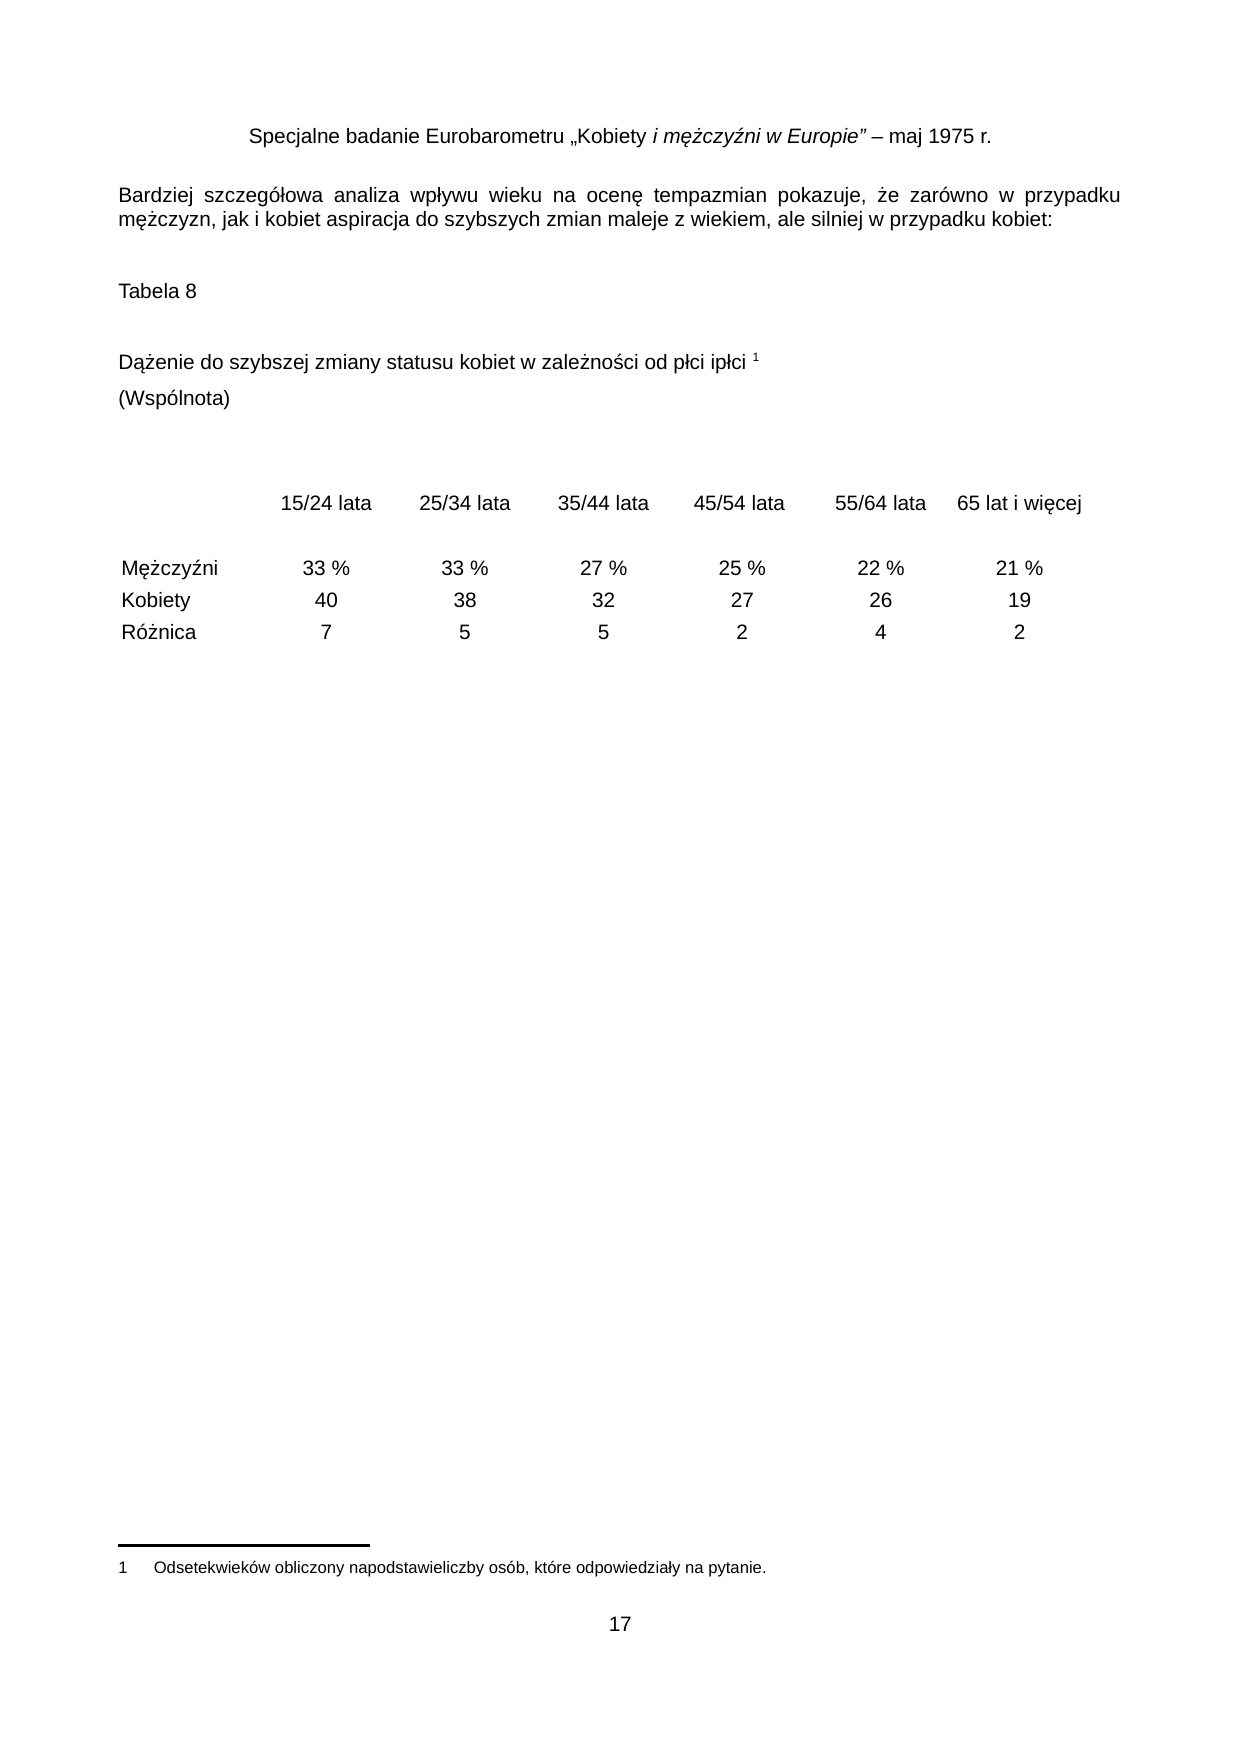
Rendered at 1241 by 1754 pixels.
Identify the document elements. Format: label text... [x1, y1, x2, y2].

text Odsetekwieków obliczony napodstawieliczby osób, które odpowiedziały na pytanie. [118, 1557, 1122, 1577]
text Bardziej szczegółowa analiza wpływu wieku na ocenę tempazmian pokazuje, że zarówno w przypadku mężczyzn, jak i kobiet aspiracja do szybszych zmian maleje z wiekiem, ale silniej w przypadku kobiet: [118, 183, 1122, 231]
table_header 15/24 lata [257, 486, 395, 519]
table_cell Mężczyźni [118, 551, 257, 583]
table_header 35/44 lata [534, 486, 673, 519]
text (Wspólnota) [118, 385, 1122, 409]
table_cell [257, 519, 395, 551]
table_cell 33 % [395, 551, 534, 583]
table_cell 27 [673, 584, 811, 616]
table_cell [395, 519, 534, 551]
table_cell [673, 519, 811, 551]
text Dążenie do szybszej zmiany statusu kobiet w zależności od płci ipłci [118, 350, 1122, 374]
table_cell 4 [811, 616, 950, 648]
table_cell [534, 519, 673, 551]
table_cell 25 % [673, 551, 811, 583]
table_cell 40 [257, 584, 395, 616]
table_header 45/54 lata [673, 486, 811, 519]
table_cell Różnica [118, 616, 257, 648]
table_cell 2 [673, 616, 811, 648]
table_cell Kobiety [118, 584, 257, 616]
table_header 25/34 lata [395, 486, 534, 519]
table_cell 33 % [257, 551, 395, 583]
table_cell 26 [811, 584, 950, 616]
table_cell 7 [257, 616, 395, 648]
table_cell 22 % [811, 551, 950, 583]
table_cell [811, 519, 950, 551]
table_cell 19 [950, 584, 1089, 616]
table_cell 27 % [534, 551, 673, 583]
table_cell 38 [395, 584, 534, 616]
table_cell 5 [395, 616, 534, 648]
table_cell 21 % [950, 551, 1089, 583]
table_header 65 lat i więcej [950, 486, 1089, 519]
table_cell 32 [534, 584, 673, 616]
table_cell 5 [534, 616, 673, 648]
table_cell [950, 519, 1089, 551]
table_cell 2 [950, 616, 1089, 648]
table_cell [118, 519, 257, 551]
table_header [118, 486, 257, 519]
text Tabela 8 [118, 278, 1122, 302]
table_header 55/64 lata [811, 486, 950, 519]
